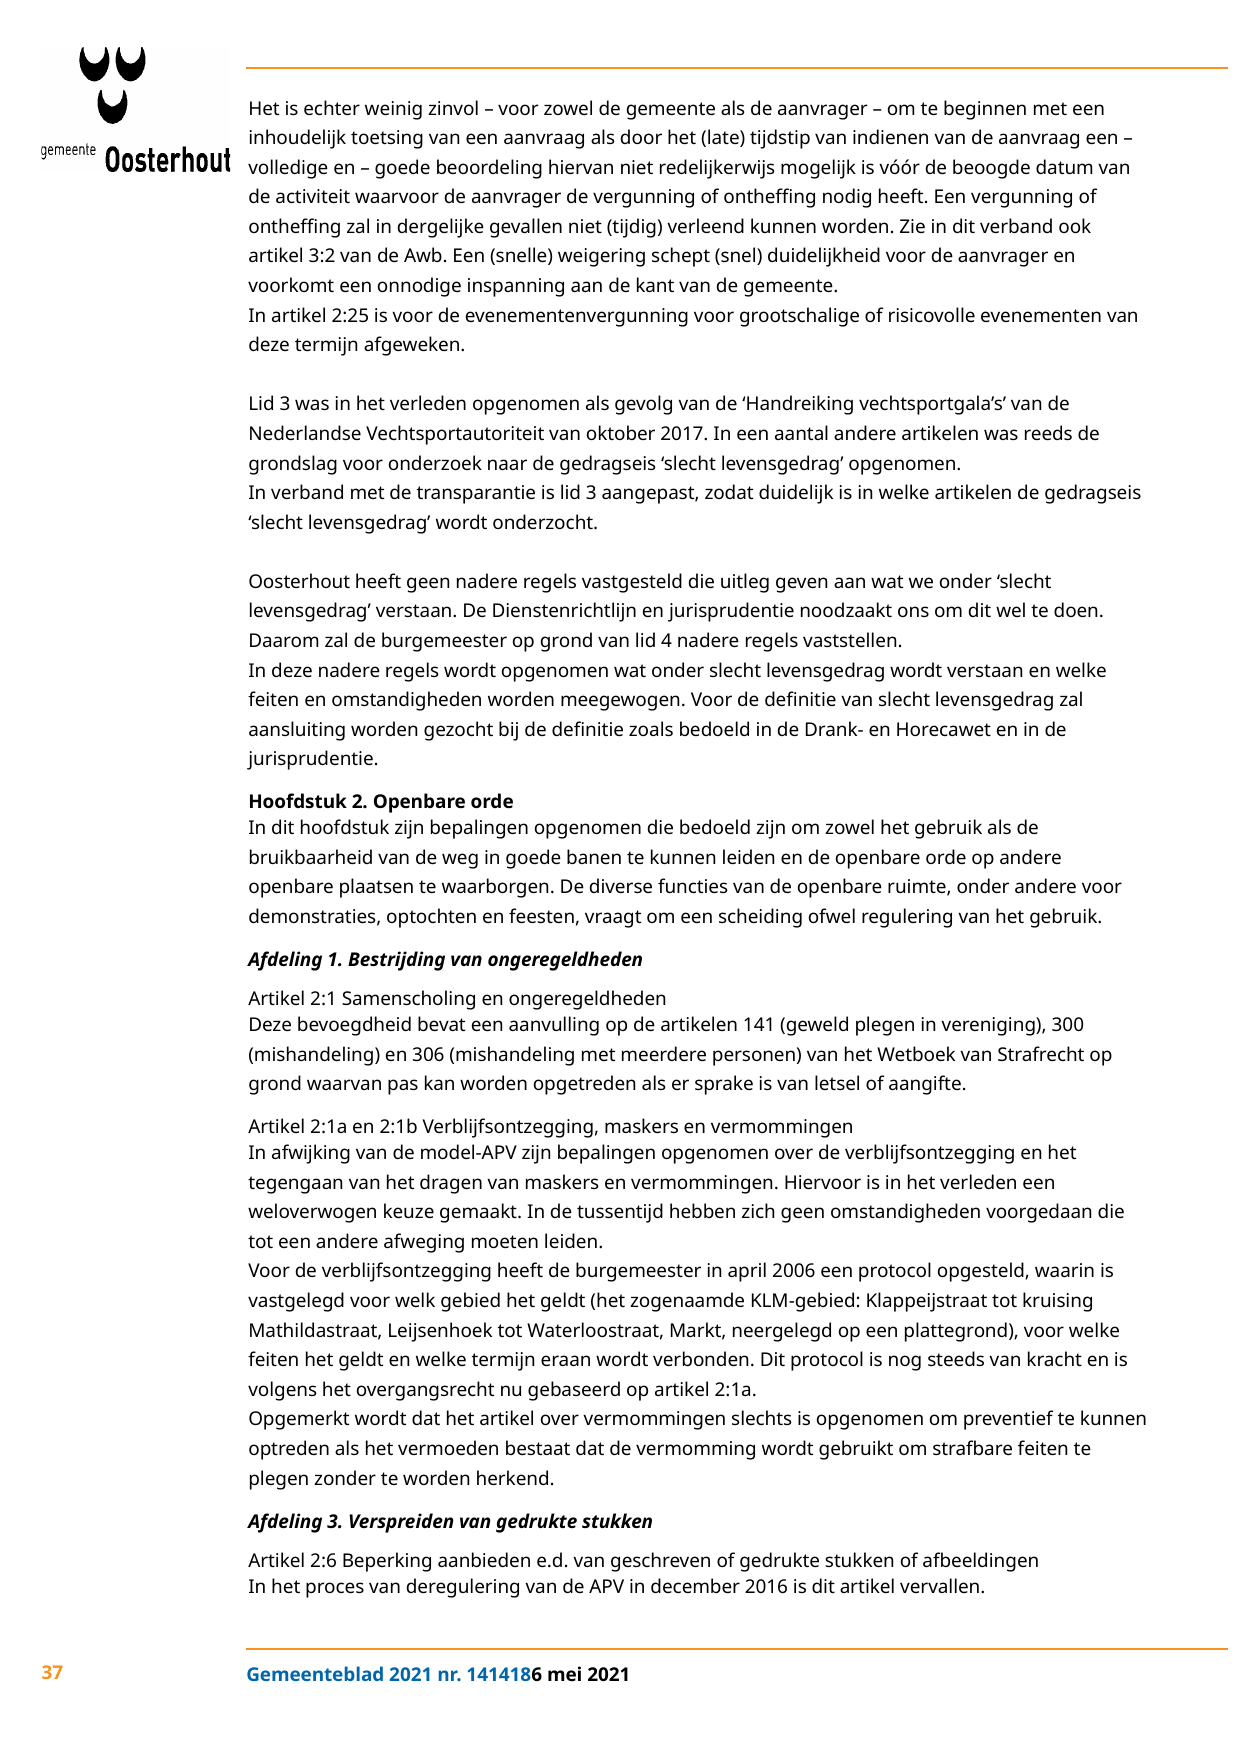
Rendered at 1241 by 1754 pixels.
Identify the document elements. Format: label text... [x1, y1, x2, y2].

text Afdeling 1. Bestrijding van ongeregeldheden [248, 946, 1152, 972]
text In afwijking van de model-APV zijn bepalingen opgenomen over de verblijfsontzegging en het tegengaan van het dragen van maskers en vermommingen. Hiervoor is in het verleden een weloverwogen keuze gemaakt. In de tussentijd hebben zich geen omstandigheden voorgedaan die tot een andere afweging moeten leiden. [248, 1139, 1152, 1254]
text Afdeling 3. Verspreiden van gedrukte stukken [248, 1508, 1152, 1534]
text In artikel 2:25 is voor de evenementenvergunning voor grootschalige of risicovolle evenementen van deze termijn afgeweken. [248, 302, 1152, 357]
text Hoofdstuk 2. Openbare orde [248, 789, 1152, 814]
text Deze bevoegdheid bevat een aanvulling op de artikelen 141 (geweld plegen in vereniging), 300 (mishandeling) en 306 (mishandeling met meerdere personen) van het Wetboek van Strafrecht op grond waarvan pas kan worden opgetreden als er sprake is van letsel of aangifte. [248, 1011, 1152, 1096]
picture [41, 47, 231, 172]
text Voor de verblijfsontzegging heeft de burgemeester in april 2006 een protocol opgesteld, waarin is vastgelegd voor welk gebied het geldt (het zogenaamde KLM-gebied: Klappeijstraat tot kruising Mathildastraat, Leijsenhoek tot Waterloostraat, Markt, neergelegd op een plattegrond), voor welke feiten het geldt en welke termijn eraan wordt verbonden. Dit protocol is nog steeds van kracht en is volgens het overgangsrecht nu gebaseerd op artikel 2:1a. [248, 1258, 1152, 1402]
text In dit hoofdstuk zijn bepalingen opgenomen die bedoeld zijn om zowel het gebruik als de bruikbaarheid van de weg in goede banen te kunnen leiden en de openbare orde op andere openbare plaatsen te waarborgen. De diverse functies van de openbare ruimte, onder andere voor demonstraties, optochten en feesten, vraagt om een scheiding ofwel regulering van het gebruik. [248, 814, 1152, 929]
text In deze nadere regels wordt opgenomen wat onder slecht levensgedrag wordt verstaan en welke feiten en omstandigheden worden meegewogen. Voor de definitie van slecht levensgedrag zal aansluiting worden gezocht bij de definitie zoals bedoeld in de Drank- en Horecawet en in de jurisprudentie. [248, 657, 1152, 771]
text Oosterhout heeft geen nadere regels vastgesteld die uitleg geven aan wat we onder ‘slecht levensgedrag’ verstaan. De Dienstenrichtlijn en jurisprudentie noodzaakt ons om dit wel te doen. Daarom zal de burgemeester op grond van lid 4 nadere regels vaststellen. [248, 568, 1152, 653]
text Artikel 2:1 Samenscholing en ongeregeldheden [248, 986, 1152, 1011]
text Opgemerkt wordt dat het artikel over vermommingen slechts is opgenomen om preventief te kunnen optreden als het vermoeden bestaat dat de vermomming wordt gebruikt om strafbare feiten te plegen zonder te worden herkend. [248, 1406, 1152, 1491]
text Artikel 2:1a en 2:1b Verblijfsontzegging, maskers en vermommingen [248, 1114, 1152, 1139]
text Artikel 2:6 Beperking aanbieden e.d. van geschreven of gedrukte stukken of afbeeldingen [248, 1547, 1152, 1573]
text Het is echter weinig zinvol – voor zowel de gemeente als de aanvrager – om te beginnen met een inhoudelijk toetsing van een aanvraag als door het (late) tijdstip van indienen van de aanvraag een – volledige en – goede beoordeling hiervan niet redelijkerwijs mogelijk is vóór de beoogde datum van de activiteit waarvoor de aanvrager de vergunning of ontheffing nodig heeft. Een vergunning of ontheffing zal in dergelijke gevallen niet (tijdig) verleend kunnen worden. Zie in dit verband ook artikel 3:2 van de Awb. Een (snelle) weigering schept (snel) duidelijkheid voor de aanvrager en voorkomt een onnodige inspanning aan de kant van de gemeente. [248, 95, 1152, 298]
text In verband met de transparantie is lid 3 aangepast, zodat duidelijk is in welke artikelen de gedragseis ‘slecht levensgedrag’ wordt onderzocht. [248, 479, 1152, 535]
text In het proces van deregulering van de APV in december 2016 is dit artikel vervallen. [248, 1573, 1152, 1599]
text Lid 3 was in het verleden opgenomen als gevolg van de ‘Handreiking vechtsportgala’s’ van de Nederlandse Vechtsportautoriteit van oktober 2017. In een aantal andere artikelen was reeds de grondslag voor onderzoek naar de gedragseis ‘slecht levensgedrag’ opgenomen. [248, 391, 1152, 476]
